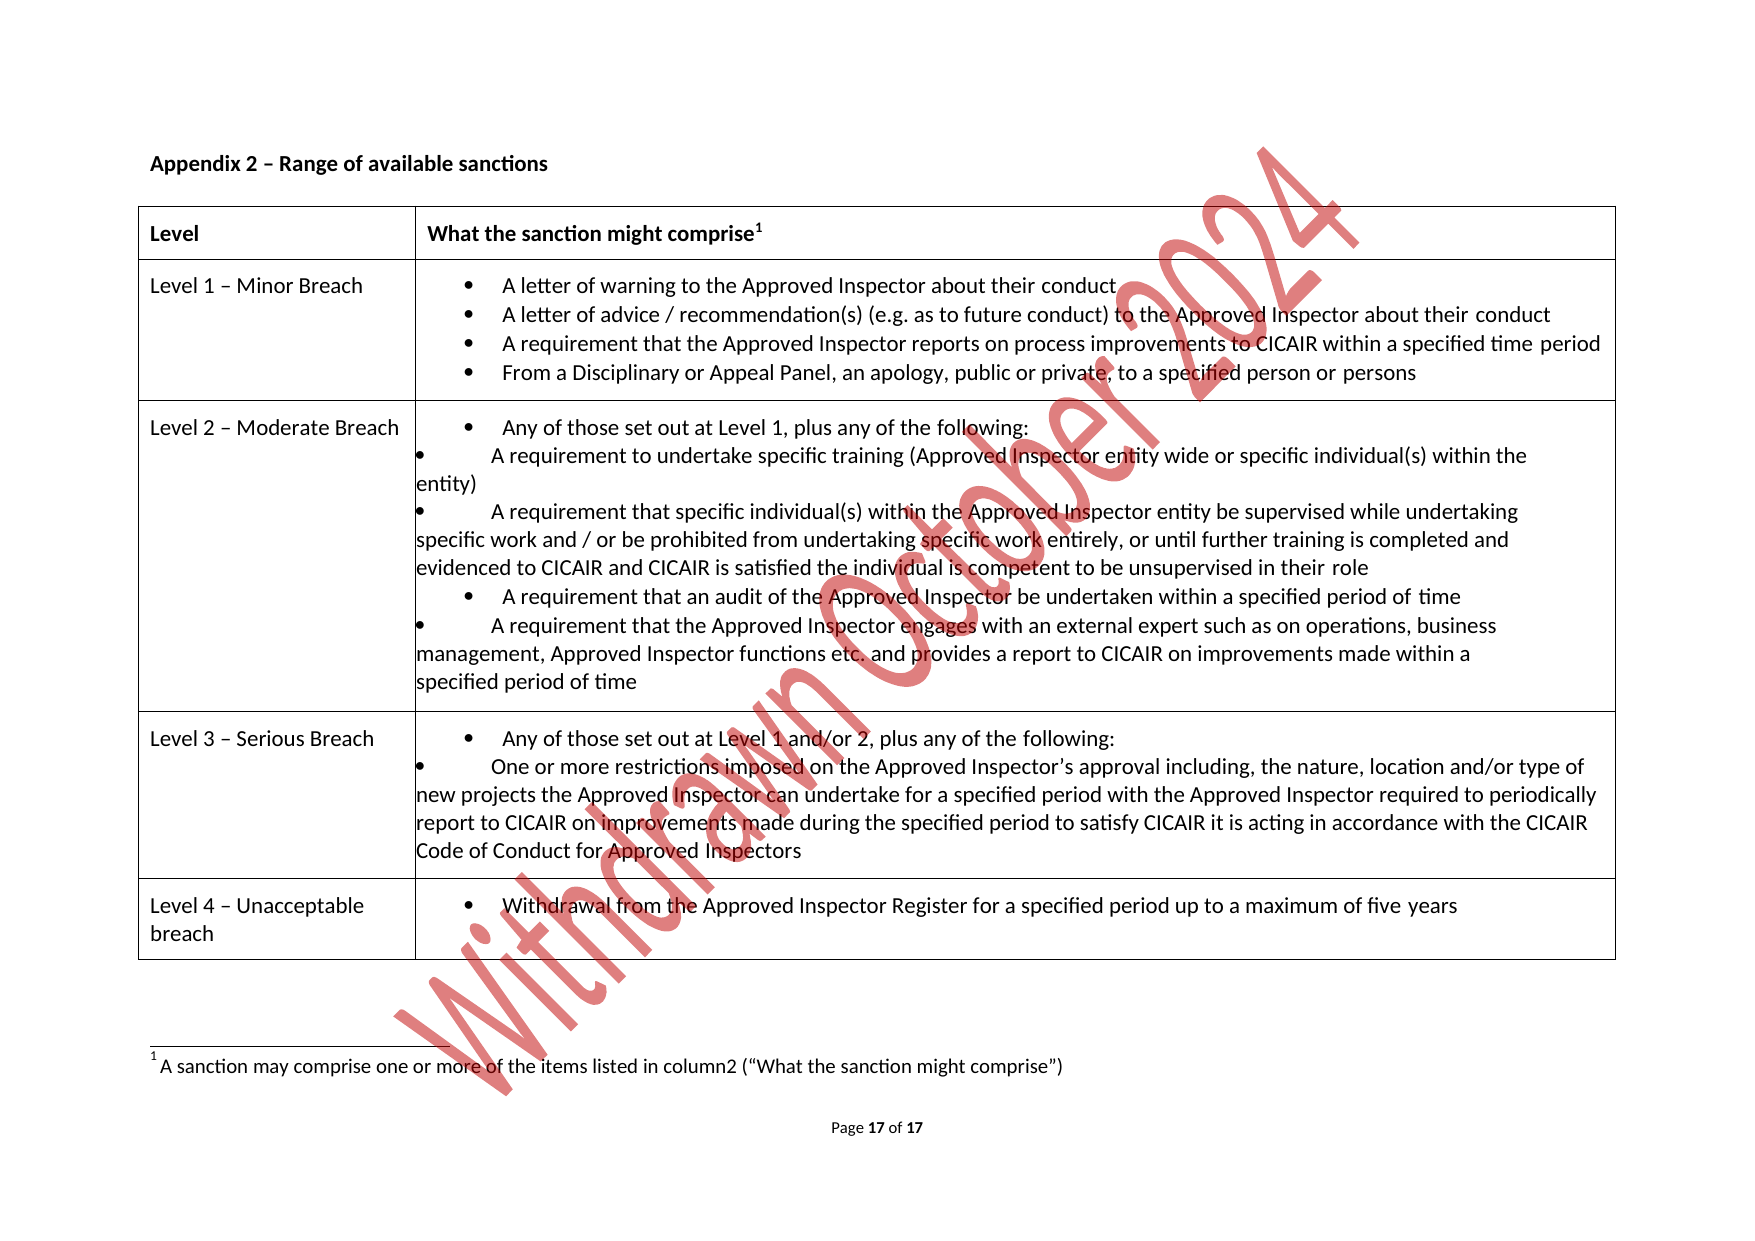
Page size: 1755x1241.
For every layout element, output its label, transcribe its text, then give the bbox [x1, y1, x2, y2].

table_cell Level 4 – Unacceptable breach [139, 879, 415, 959]
table_cell Withdrawal from the Approved Inspector Register for a specified period up to a maximum of five years [416, 879, 593, 959]
text 1 A sanction may comprise one or more of the items listed in column2 (“What the sanction might comprise”) [150, 1047, 480, 1079]
table_cell Level 3 – Serious Breach [139, 712, 415, 878]
table_cell Any of those set out at Level 1 and/or 2, plus any of the following: One or more restrictions imposed on the Approved Inspector’s approval including, the nature, location and/or type of new projects the Approved Inspector can undertake for a specified period with the Approved Inspector required to periodically report to CICAIR on improvements made during the specified period to satisfy CICAIR it is acting in accordance with the CICAIR Code of Conduct for Approved Inspectors [416, 712, 1615, 878]
subtitle Appendix 2 – Range of available sanctions [150, 149, 1266, 177]
table_header What the sanction might comprise1 [416, 207, 1264, 258]
table_cell A letter of warning to the Approved Inspector about their conduct A letter of advice / recommendation(s) (e.g. as to future conduct) to the Approved Inspector about their conduct A requirement that the Approved Inspector reports on process improvements to CICAIR within a specified time period From a Disciplinary or Appeal Panel, an apology, public or private, to a specified person or persons [416, 260, 1615, 400]
text 1 A sanction may comprise one or more of the items listed in column2 (“What the sanction might comprise”) [483, 1044, 1627, 1079]
subtitle [1267, 149, 1627, 177]
table_cell Level 2 – Moderate Breach [139, 401, 415, 711]
table_cell Any of those set out at Level 1, plus any of the following: A requirement to undertake specific training (Approved Inspector entity wide or specific individual(s) within the entity) A requirement that specific individual(s) within the Approved Inspector entity be supervised while undertaking specific work and / or be prohibited from undertaking specific work entirely, or until further training is completed and evidenced to CICAIR and CICAIR is satisfied the individual is competent to be unsupervised in their role A requirement that an audit of the Approved Inspector be undertaken within a specified period of time A requirement that the Approved Inspector engages with an external expert such as on operations, business management, Approved Inspector functions etc. and provides a report to CICAIR on improvements made within a specified period of time [416, 401, 1615, 711]
table_cell Level 1 – Minor Breach [139, 260, 415, 400]
table_cell Withdrawal from the Approved Inspector Register for a specified period up to a maximum of five years [530, 879, 1615, 959]
table_header Level [139, 207, 415, 258]
table_header [1248, 207, 1615, 258]
